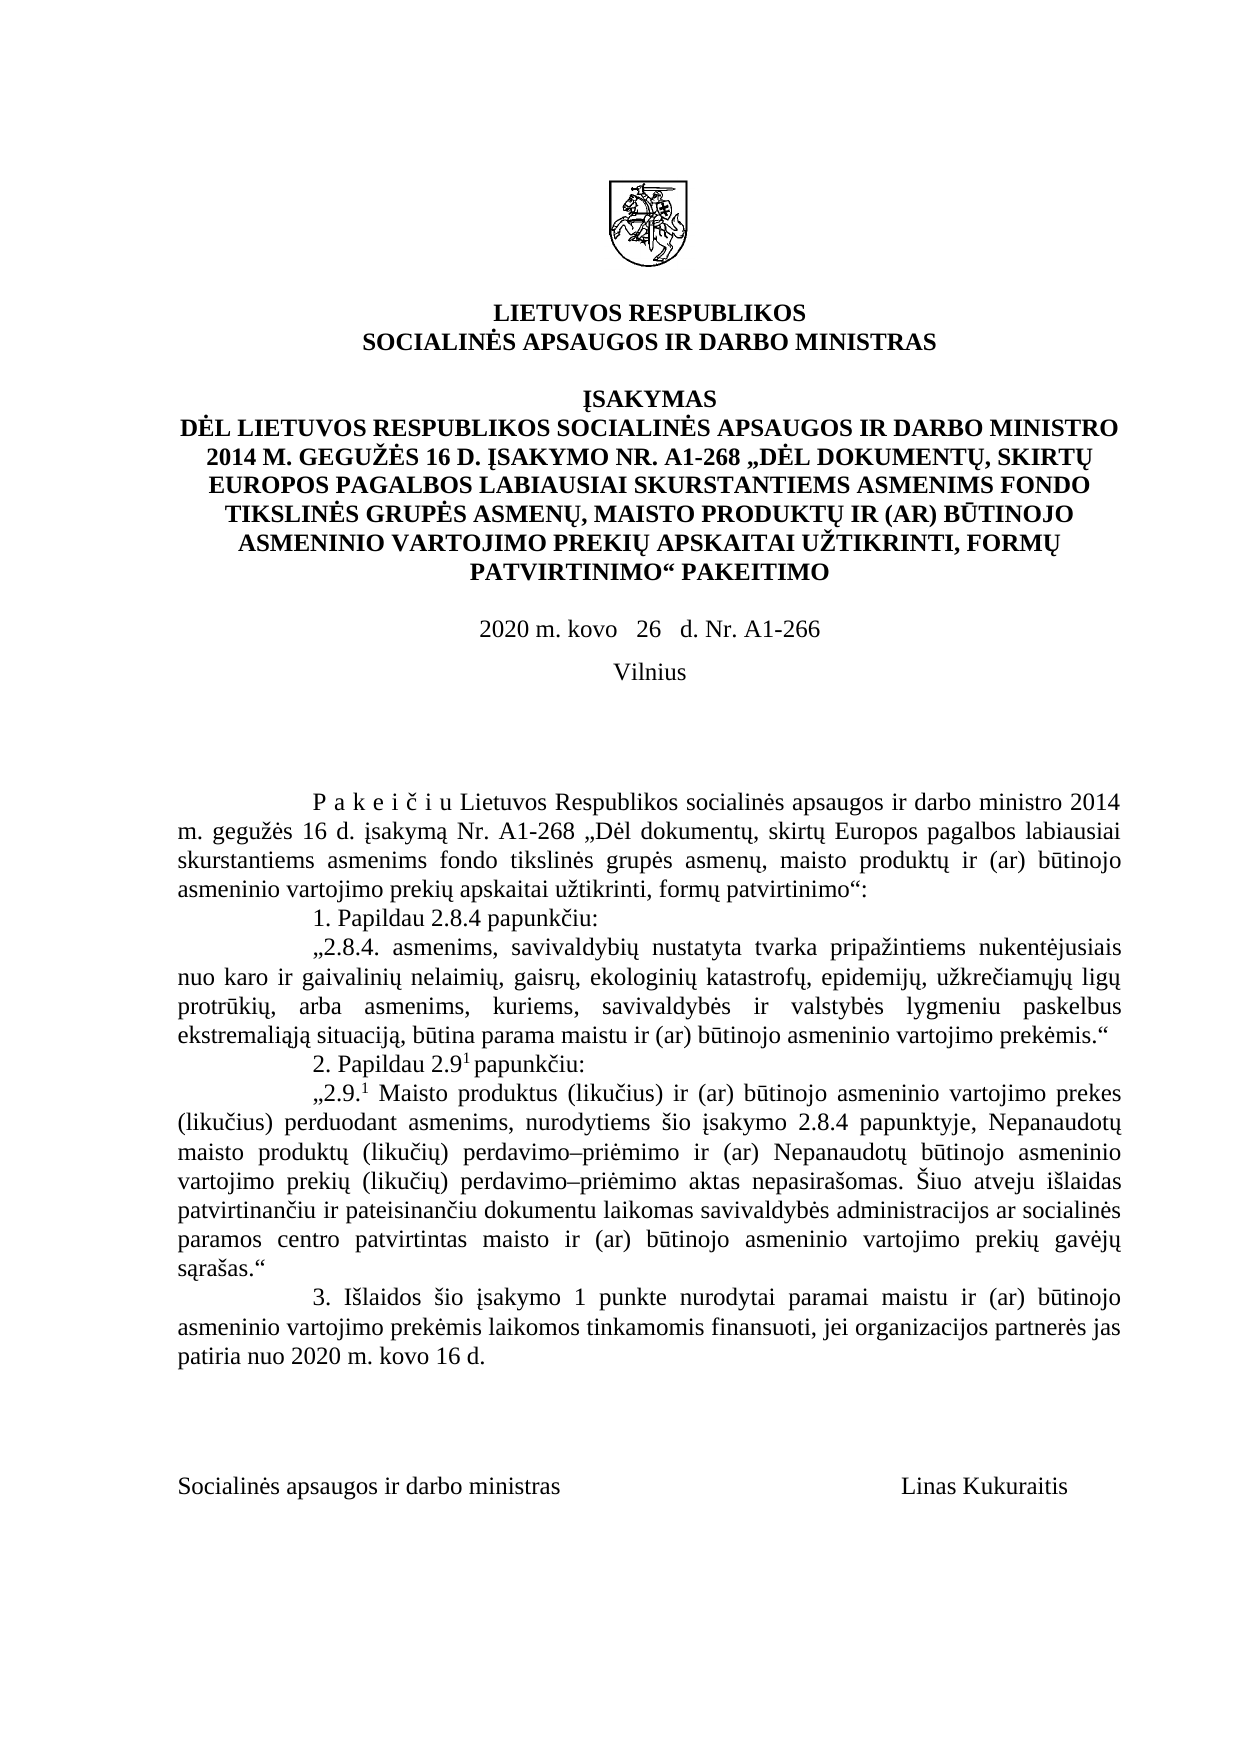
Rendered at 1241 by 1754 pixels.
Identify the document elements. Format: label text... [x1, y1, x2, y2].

text ĮSAKYMAS [177, 384, 1122, 413]
text 3. Išlaidos šio įsakymo 1 punkte nurodytai paramai maistu ir (ar) būtinojo asmeninio vartojimo prekėmis laikomos tinkamomis finansuoti, jei organizacijos partnerės jas patiria nuo 2020 m. kovo 16 d. [177, 1282, 1122, 1370]
text LIETUVOS RESPUBLIKOS [177, 298, 1122, 327]
text Socialinės apsaugos ir darbo ministras Linas Kukuraitis [177, 1471, 1122, 1500]
text „2.8.4. asmenims, savivaldybių nustatyta tvarka pripažintiems nukentėjusiais nuo karo ir gaivalinių nelaimių, gaisrų, ekologinių katastrofų, epidemijų, užkrečiamųjų ligų protrūkių, arba asmenims, kuriems, savivaldybės ir valstybės lygmeniu paskelbus ekstremaliąją situaciją, būtina parama maistu ir (ar) būtinojo asmeninio vartojimo prekėmis.“ [177, 932, 1122, 1049]
text 2020 m. kovo 26 d. Nr. A1-266 [177, 614, 1122, 643]
text DĖL LIETUVOS RESPUBLIKOS SOCIALINĖS APSAUGOS IR DARBO MINISTRO 2014 M. GEGUŽĖS 16 D. ĮSAKYMO NR. A1-268 „DĖL DOKUMENTŲ, SKIRTŲ EUROPOS PAGALBOS LABIAUSIAI SKURSTANTIEMS ASMENIMS FONDO TIKSLINĖS GRUPĖS ASMENŲ, MAISTO PRODUKTŲ IR (AR) BŪTINOJO ASMENINIO VARTOJIMO PREKIŲ APSKAITAI UŽTIKRINTI, FORMŲ PATVIRTINIMO“ PAKEITIMO [177, 413, 1122, 585]
text 1. Papildau 2.8.4 papunkčiu: [312, 903, 1122, 932]
text Vilnius [177, 657, 1122, 686]
text 2. Papildau 2.91 papunkčiu: [177, 1049, 1122, 1078]
text P a k e i č i u Lietuvos Respublikos socialinės apsaugos ir darbo ministro 2014 m. gegužės 16 d. įsakymą Nr. A1-268 „Dėl dokumentų, skirtų Europos pagalbos labiausiai skurstantiems asmenims fondo tikslinės grupės asmenų, maisto produktų ir (ar) būtinojo asmeninio vartojimo prekių apskaitai užtikrinti, formų patvirtinimo“: [177, 787, 1122, 903]
text „2.9.1 Maisto produktus (likučius) ir (ar) būtinojo asmeninio vartojimo prekes (likučius) perduodant asmenims, nurodytiems šio įsakymo 2.8.4 papunktyje, Nepanaudotų maisto produktų (likučių) perdavimo–priėmimo ir (ar) Nepanaudotų būtinojo asmeninio vartojimo prekių (likučių) perdavimo–priėmimo aktas nepasirašomas. Šiuo atveju išlaidas patvirtinančiu ir pateisinančiu dokumentu laikomas savivaldybės administracijos ar socialinės paramos centro patvirtintas maisto ir (ar) būtinojo asmeninio vartojimo prekių gavėjų sąrašas.“ [177, 1078, 1122, 1282]
text SOCIALINĖS APSAUGOS IR DARBO MINISTRAS [177, 327, 1122, 355]
